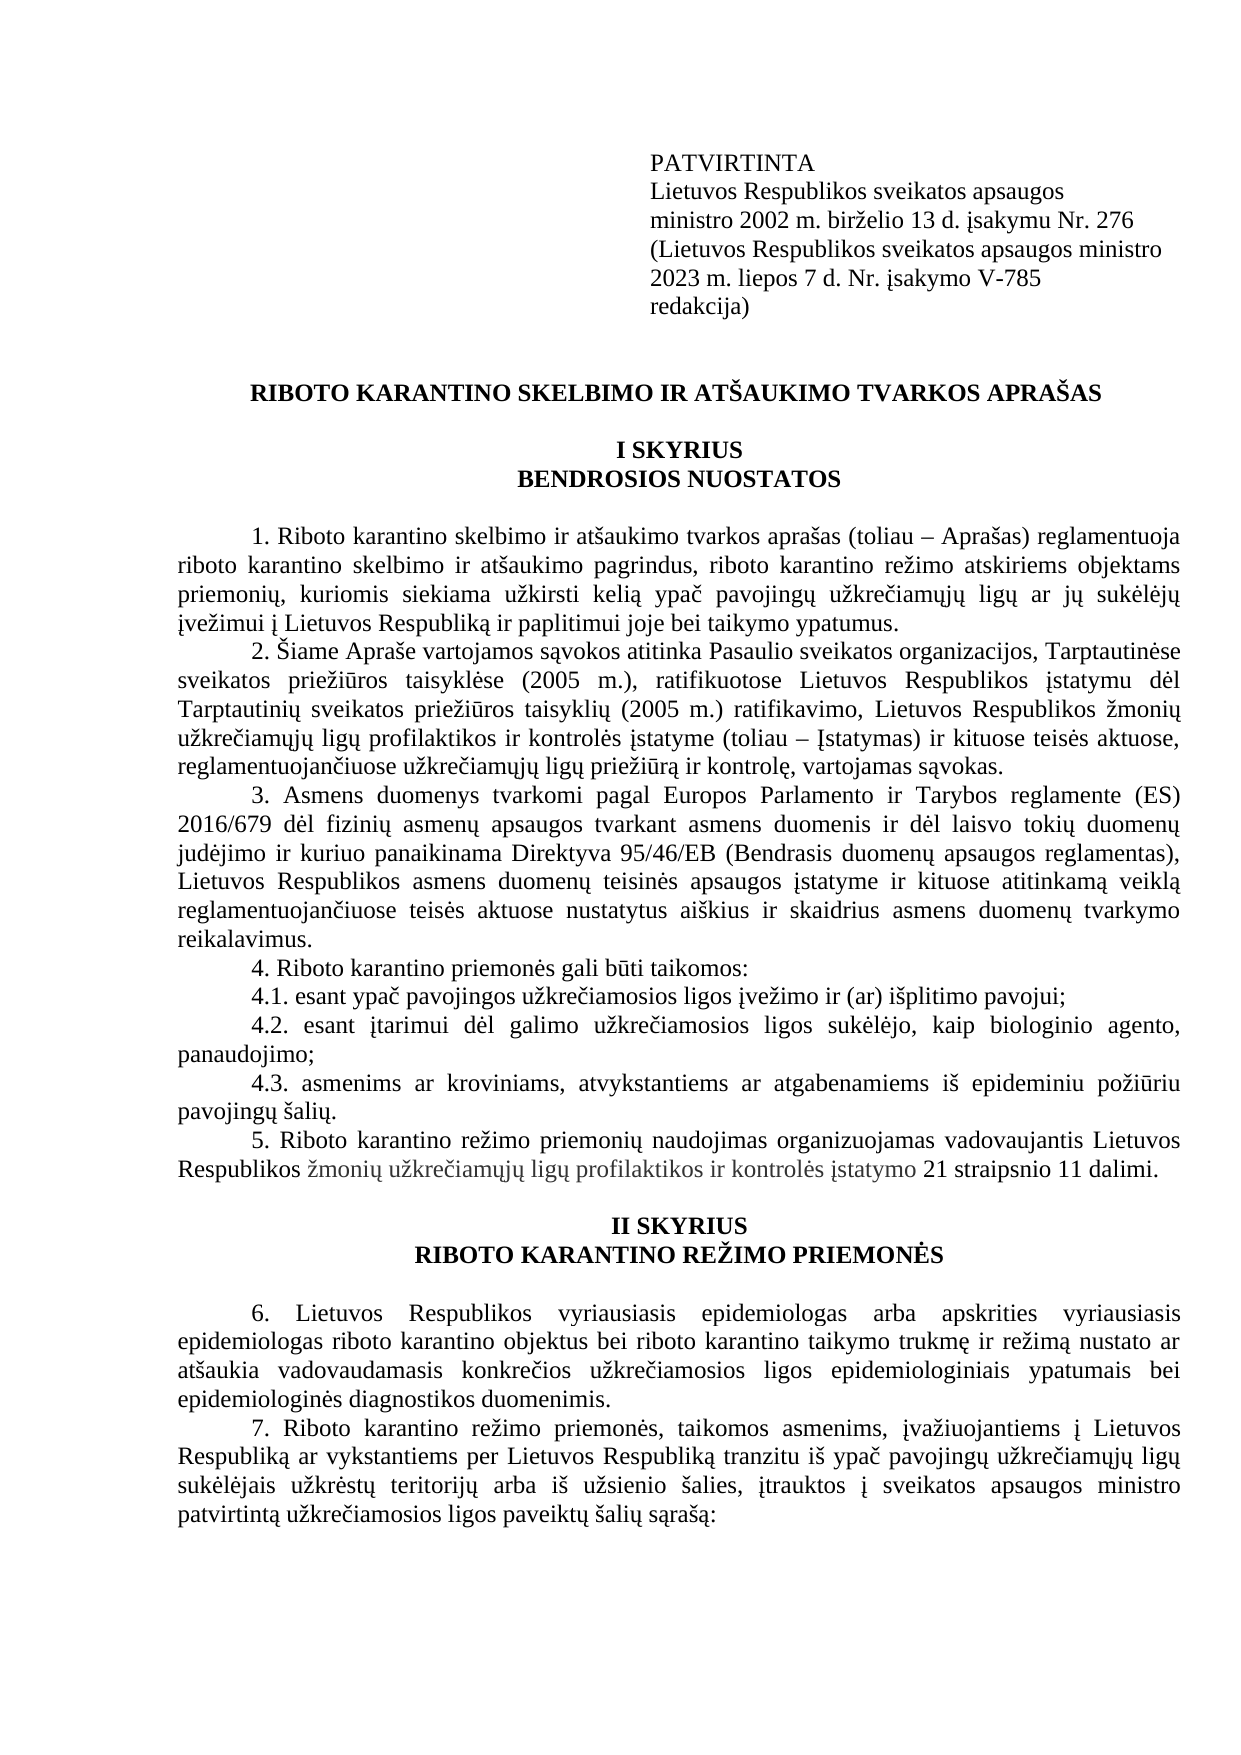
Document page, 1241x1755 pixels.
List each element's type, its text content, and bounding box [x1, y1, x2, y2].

text Lietuvos Respublikos sveikatos apsaugos [650, 176, 1181, 205]
text 6. Lietuvos Respublikos vyriausiasis epidemiologas arba apskrities vyriausiasis epidemiologas riboto karantino objektus bei riboto karantino taikymo trukmę ir režimą nustato ar atšaukia vadovaudamasis konkrečios užkrečiamosios ligos epidemiologiniais ypatumais bei epidemiologinės diagnostikos duomenimis. [177, 1298, 1181, 1413]
text ministro 2002 m. birželio 13 d. įsakymu Nr. 276 [650, 205, 1181, 234]
text 4.3. asmenims ar kroviniams, atvykstantiems ar atgabenamiems iš epideminiu požiūriu pavojingų šalių. [177, 1068, 1181, 1125]
text RIBOTO KARANTINO SKELBIMO IR ATŠAUKIMO TVARKOS APRAŠAS [177, 378, 1181, 406]
text redakcija) [650, 291, 1181, 320]
text 5. Riboto karantino režimo priemonių naudojimas organizuojamas vadovaujantis Lietuvos Respublikos žmonių užkrečiamųjų ligų profilaktikos ir kontrolės įstatymo 21 straipsnio 11 dalimi. [177, 1125, 1181, 1183]
text 4.2. esant įtarimui dėl galimo užkrečiamosios ligos sukėlėjo, kaip biologinio agento, panaudojimo; [177, 1010, 1181, 1068]
text 4. Riboto karantino priemonės gali būti taikomos: [177, 953, 1181, 981]
text BENDROSIOS NUOSTATOS [177, 464, 1181, 493]
text II skyrius [177, 1211, 1181, 1240]
text PATVIRTINTA [650, 148, 1181, 176]
text (Lietuvos Respublikos sveikatos apsaugos ministro [650, 234, 1181, 263]
text 2. Šiame Apraše vartojamos sąvokos atitinka Pasaulio sveikatos organizacijos, Tarptautinėse sveikatos priežiūros taisyklėse (2005 m.), ratifikuotose Lietuvos Respublikos įstatymu dėl Tarptautinių sveikatos priežiūros taisyklių (2005 m.) ratifikavimo, Lietuvos Respublikos žmonių užkrečiamųjų ligų profilaktikos ir kontrolės įstatyme (toliau – Įstatymas) ir kituose teisės aktuose, reglamentuojančiuose užkrečiamųjų ligų priežiūrą ir kontrolę, vartojamas sąvokas. [177, 636, 1181, 780]
text 2023 m. liepos 7 d. Nr. įsakymo V-785 [650, 263, 1181, 291]
text 3. Asmens duomenys tvarkomi pagal Europos Parlamento ir Tarybos reglamente (ES) 2016/679 dėl fizinių asmenų apsaugos tvarkant asmens duomenis ir dėl laisvo tokių duomenų judėjimo ir kuriuo panaikinama Direktyva 95/46/EB (Bendrasis duomenų apsaugos reglamentas), Lietuvos Respublikos asmens duomenų teisinės apsaugos įstatyme ir kituose atitinkamą veiklą reglamentuojančiuose teisės aktuose nustatytus aiškius ir skaidrius asmens duomenų tvarkymo reikalavimus. [177, 780, 1181, 953]
text 1. Riboto karantino skelbimo ir atšaukimo tvarkos aprašas (toliau – Aprašas) reglamentuoja riboto karantino skelbimo ir atšaukimo pagrindus, riboto karantino režimo atskiriems objektams priemonių, kuriomis siekiama užkirsti kelią ypač pavojingų užkrečiamųjų ligų ar jų sukėlėjų įvežimui į Lietuvos Respubliką ir paplitimui joje bei taikymo ypatumus. [177, 521, 1181, 636]
text 4.1. esant ypač pavojingos užkrečiamosios ligos įvežimo ir (ar) išplitimo pavojui; [177, 981, 1181, 1010]
text I SKYRIUS [177, 435, 1181, 464]
text 7. Riboto karantino režimo priemonės, taikomos asmenims, įvažiuojantiems į Lietuvos Respubliką ar vykstantiems per Lietuvos Respubliką tranzitu iš ypač pavojingų užkrečiamųjų ligų sukėlėjais užkrėstų teritorijų arba iš užsienio šalies, įtrauktos į sveikatos apsaugos ministro patvirtintą užkrečiamosios ligos paveiktų šalių sąrašą: [177, 1413, 1181, 1528]
text RIBOTO KARANTINO režimo PRIEMONĖS [177, 1240, 1181, 1269]
